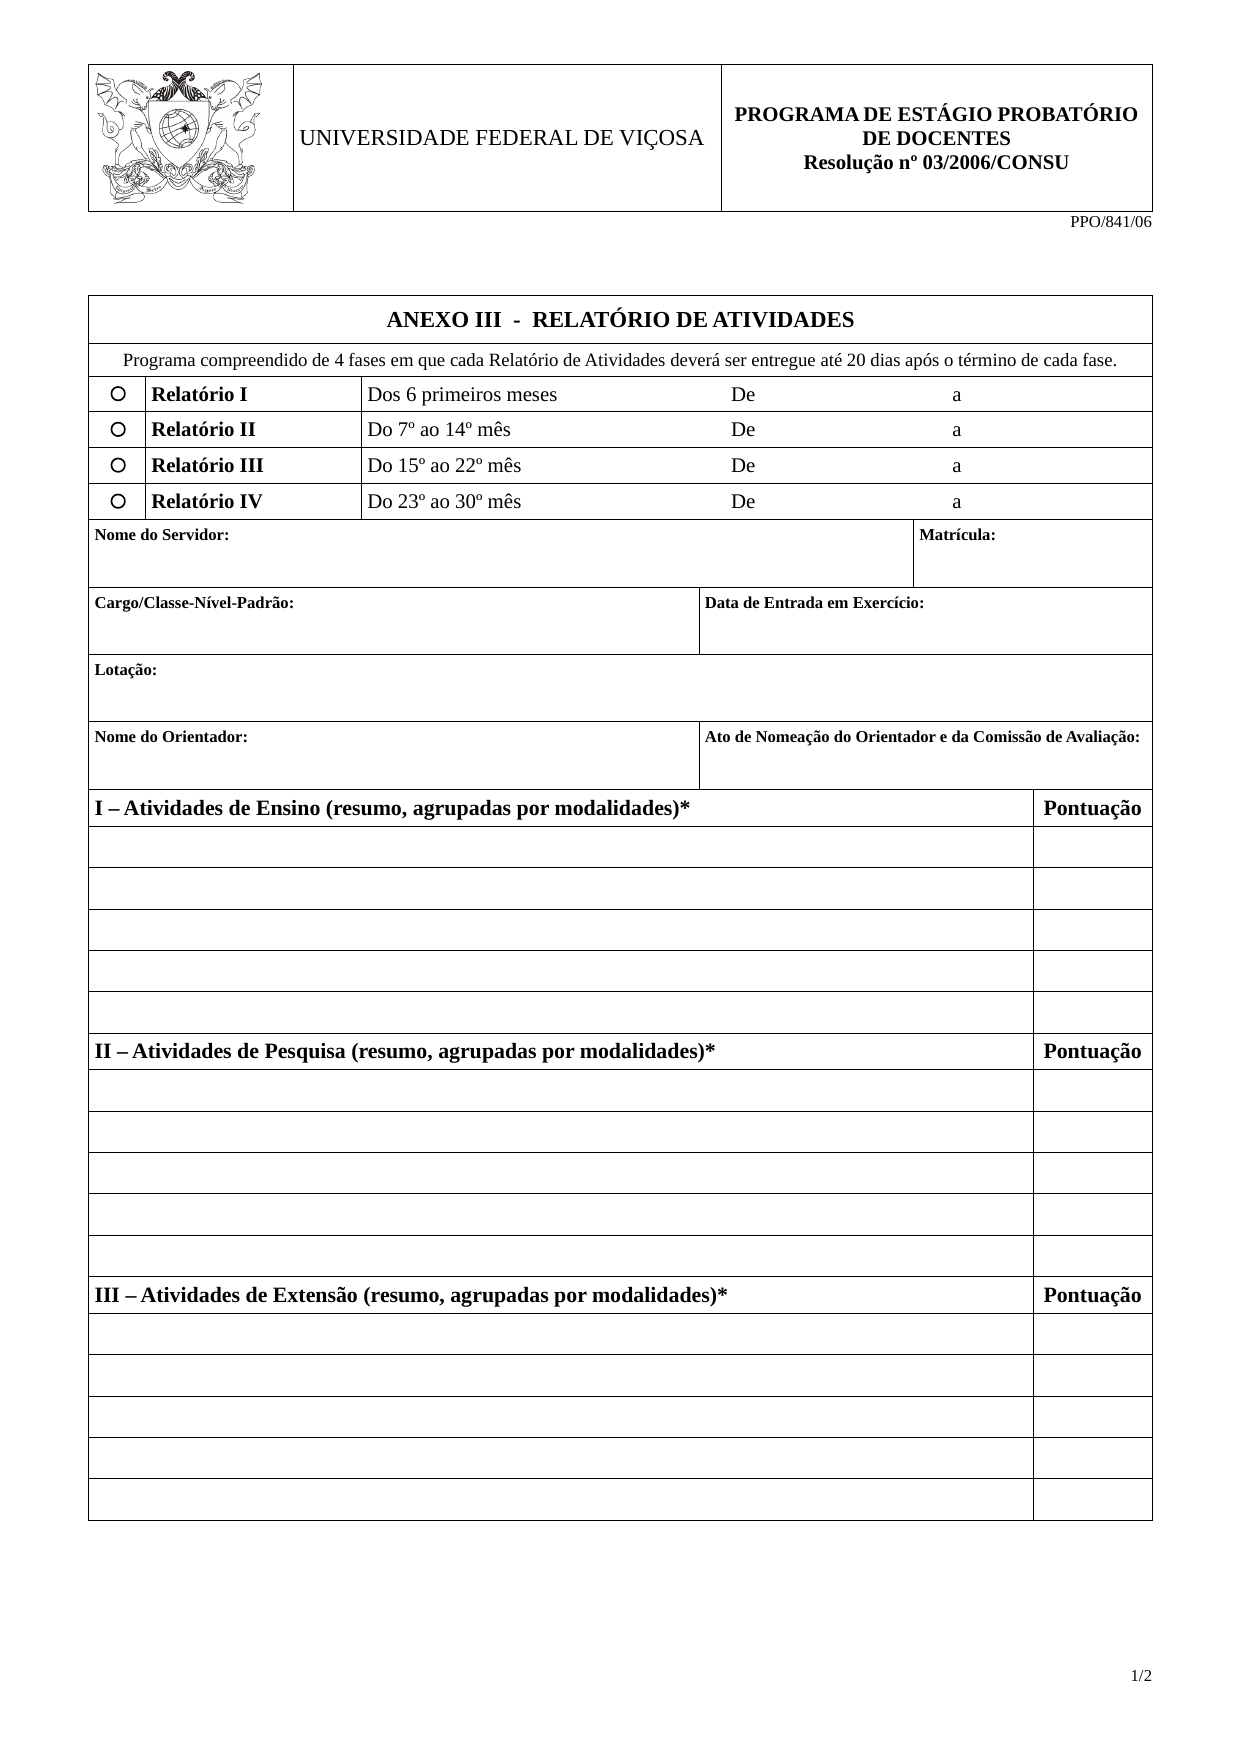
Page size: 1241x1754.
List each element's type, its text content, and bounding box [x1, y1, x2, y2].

table_cell [89, 1112, 1033, 1152]
table_cell Ato de Nomeação do Orientador e da Comissão de Avaliação: [700, 722, 1152, 752]
table_cell [89, 951, 1033, 991]
table_cell Cargo/Classe-Nível-Padrão: [89, 588, 699, 617]
table_cell III – Atividades de Extensão (resumo, agrupadas por modalidades)* [89, 1277, 1033, 1313]
table_cell Lotação: [89, 655, 1152, 685]
table_cell Dos 6 primeiros meses [362, 377, 721, 411]
table_cell II – Atividades de Pesquisa (resumo, agrupadas por modalidades)* [89, 1034, 1033, 1069]
table_cell [89, 484, 145, 519]
table_cell [89, 1397, 1033, 1437]
table_header [89, 260, 1152, 295]
table_cell [89, 752, 699, 789]
picture [94, 71, 263, 204]
table_cell [89, 1236, 1033, 1276]
table_cell [89, 910, 1033, 950]
table_cell [1034, 1397, 1152, 1437]
table_cell [89, 992, 1033, 1032]
table_cell [89, 868, 1033, 908]
table_cell [89, 412, 145, 447]
table_cell [89, 1153, 1033, 1193]
table_cell a [941, 448, 972, 483]
table_cell [89, 827, 1033, 867]
table_cell [761, 412, 941, 447]
table_cell [914, 550, 1152, 587]
table_cell [89, 1070, 1033, 1111]
table_cell Nome do Orientador: [89, 722, 699, 752]
table_cell [761, 484, 941, 519]
table_cell [700, 752, 1152, 789]
table_cell [973, 412, 1152, 447]
table_cell Do 15º ao 22º mês [362, 448, 721, 483]
table_cell [1034, 868, 1152, 908]
table_cell [1034, 910, 1152, 950]
table_cell Programa compreendido de 4 fases em que cada Relatório de Atividades deverá ser entregue até 20 dias após o término de cada fase. [89, 344, 1152, 376]
table_cell [89, 377, 145, 411]
table_cell Relatório III [146, 448, 361, 483]
table_cell Do 7º ao 14º mês [362, 412, 721, 447]
table_cell Do 23º ao 30º mês [362, 484, 721, 519]
table_cell [1034, 1112, 1152, 1152]
table_header Nome do Servidor: [89, 520, 913, 550]
table_cell [1034, 1070, 1152, 1111]
table_cell [1034, 992, 1152, 1032]
table_cell ANEXO III - RELATÓRIO DE ATIVIDADES [89, 296, 1152, 343]
table_cell [1034, 827, 1152, 867]
table_cell [973, 484, 1152, 519]
table_cell [1034, 1194, 1152, 1235]
table_cell [973, 377, 1152, 411]
table_cell De [721, 377, 761, 411]
table_header I – Atividades de Ensino (resumo, agrupadas por modalidades)* [89, 790, 1033, 826]
table_cell [89, 550, 913, 587]
table_cell [1034, 1153, 1152, 1193]
table_cell [1034, 1355, 1152, 1396]
table_cell [973, 448, 1152, 483]
table_cell [89, 1438, 1033, 1478]
table_cell [89, 685, 1152, 721]
table_cell [89, 1314, 1033, 1354]
table_cell Relatório IV [146, 484, 361, 519]
table_cell [700, 618, 1152, 654]
table_cell [1034, 951, 1152, 991]
table_cell Pontuação [1034, 1034, 1152, 1069]
table_cell Relatório II [146, 412, 361, 447]
table_cell [89, 1479, 1033, 1519]
table_cell [1034, 1438, 1152, 1478]
table_cell Relatório I [146, 377, 361, 411]
table_cell De [721, 448, 761, 483]
table_cell Data de Entrada em Exercício: [700, 588, 1152, 617]
table_header Pontuação [1034, 790, 1152, 826]
table_cell [89, 448, 145, 483]
table_cell [89, 1194, 1033, 1235]
table_cell [1034, 1479, 1152, 1519]
table_cell a [941, 412, 972, 447]
table_cell [89, 1355, 1033, 1396]
table_cell a [941, 377, 972, 411]
table_cell [89, 618, 699, 654]
table_cell Pontuação [1034, 1277, 1152, 1313]
table_header Matrícula: [914, 520, 1152, 550]
table_cell [761, 377, 941, 411]
table_cell [1034, 1236, 1152, 1276]
table_cell [761, 448, 941, 483]
table_cell De [721, 412, 761, 447]
table_cell [1034, 1314, 1152, 1354]
table_cell a [941, 484, 972, 519]
table_cell De [721, 484, 761, 519]
